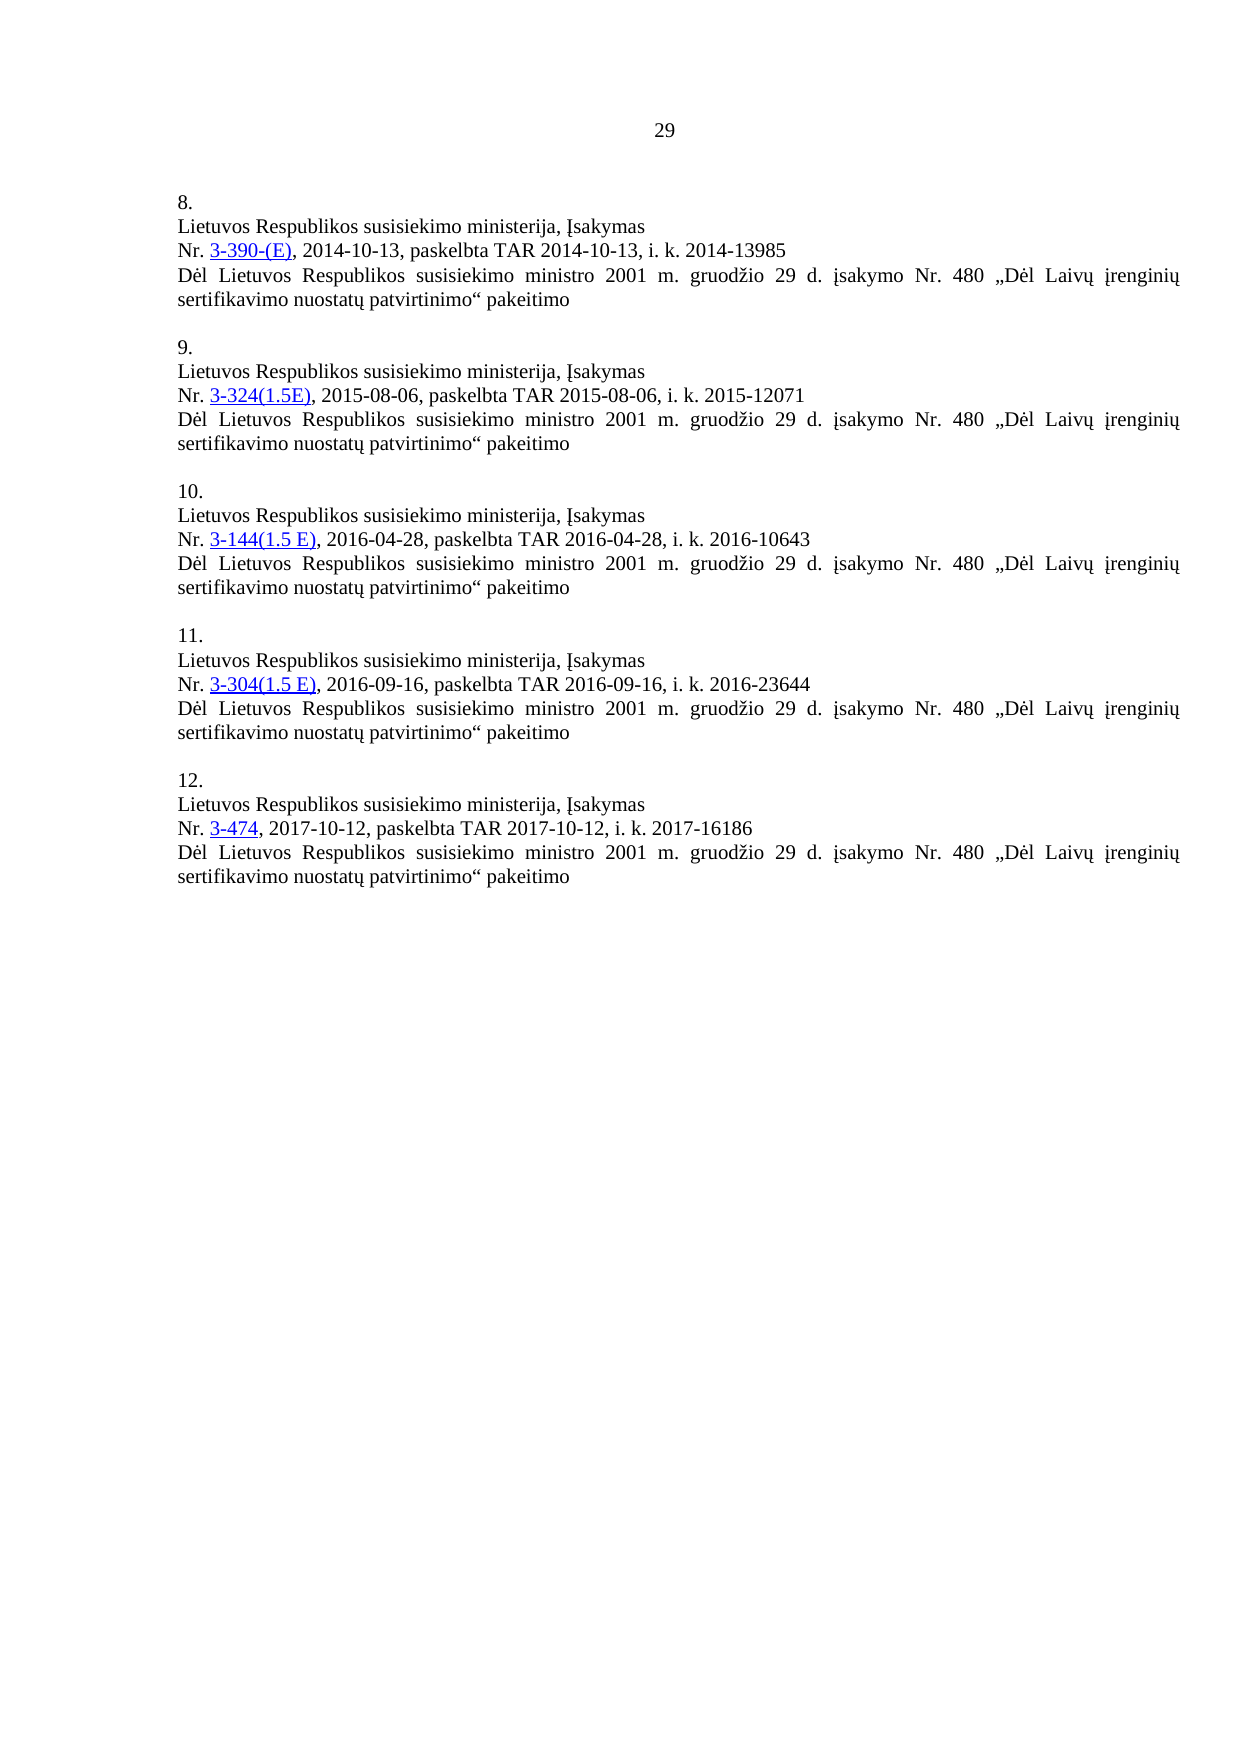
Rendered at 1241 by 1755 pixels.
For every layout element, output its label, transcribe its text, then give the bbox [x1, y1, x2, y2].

text Dėl Lietuvos Respublikos susisiekimo ministro 2001 m. gruodžio 29 d. įsakymo Nr. 480 „Dėl Laivų įrenginių sertifikavimo nuostatų patvirtinimo“ pakeitimo [177, 840, 1181, 888]
text Nr. 3-474, 2017-10-12, paskelbta TAR 2017-10-12, i. k. 2017-16186 [177, 816, 1181, 840]
text Nr. 3-390-(E), 2014-10-13, paskelbta TAR 2014-10-13, i. k. 2014-13985 [177, 238, 1181, 262]
text Nr. 3-144(1.5 E), 2016-04-28, paskelbta TAR 2016-04-28, i. k. 2016-10643 [177, 527, 1181, 551]
text Lietuvos Respublikos susisiekimo ministerija, Įsakymas [177, 503, 1181, 527]
text 8. [177, 190, 1181, 214]
text Dėl Lietuvos Respublikos susisiekimo ministro 2001 m. gruodžio 29 d. įsakymo Nr. 480 „Dėl Laivų įrenginių sertifikavimo nuostatų patvirtinimo“ pakeitimo [177, 407, 1181, 455]
text Lietuvos Respublikos susisiekimo ministerija, Įsakymas [177, 647, 1181, 672]
text Lietuvos Respublikos susisiekimo ministerija, Įsakymas [177, 359, 1181, 383]
text 11. [177, 623, 1181, 647]
text Lietuvos Respublikos susisiekimo ministerija, Įsakymas [177, 792, 1181, 816]
text Nr. 3-304(1.5 E), 2016-09-16, paskelbta TAR 2016-09-16, i. k. 2016-23644 [177, 672, 1181, 696]
text Dėl Lietuvos Respublikos susisiekimo ministro 2001 m. gruodžio 29 d. įsakymo Nr. 480 „Dėl Laivų įrenginių sertifikavimo nuostatų patvirtinimo“ pakeitimo [177, 262, 1181, 311]
text 12. [177, 768, 1181, 792]
text Dėl Lietuvos Respublikos susisiekimo ministro 2001 m. gruodžio 29 d. įsakymo Nr. 480 „Dėl Laivų įrenginių sertifikavimo nuostatų patvirtinimo“ pakeitimo [177, 551, 1181, 599]
text Dėl Lietuvos Respublikos susisiekimo ministro 2001 m. gruodžio 29 d. įsakymo Nr. 480 „Dėl Laivų įrenginių sertifikavimo nuostatų patvirtinimo“ pakeitimo [177, 696, 1181, 744]
text Lietuvos Respublikos susisiekimo ministerija, Įsakymas [177, 214, 1181, 238]
text 9. [177, 335, 1181, 359]
text Nr. 3-324(1.5E), 2015-08-06, paskelbta TAR 2015-08-06, i. k. 2015-12071 [177, 383, 1181, 407]
text 10. [177, 479, 1181, 503]
